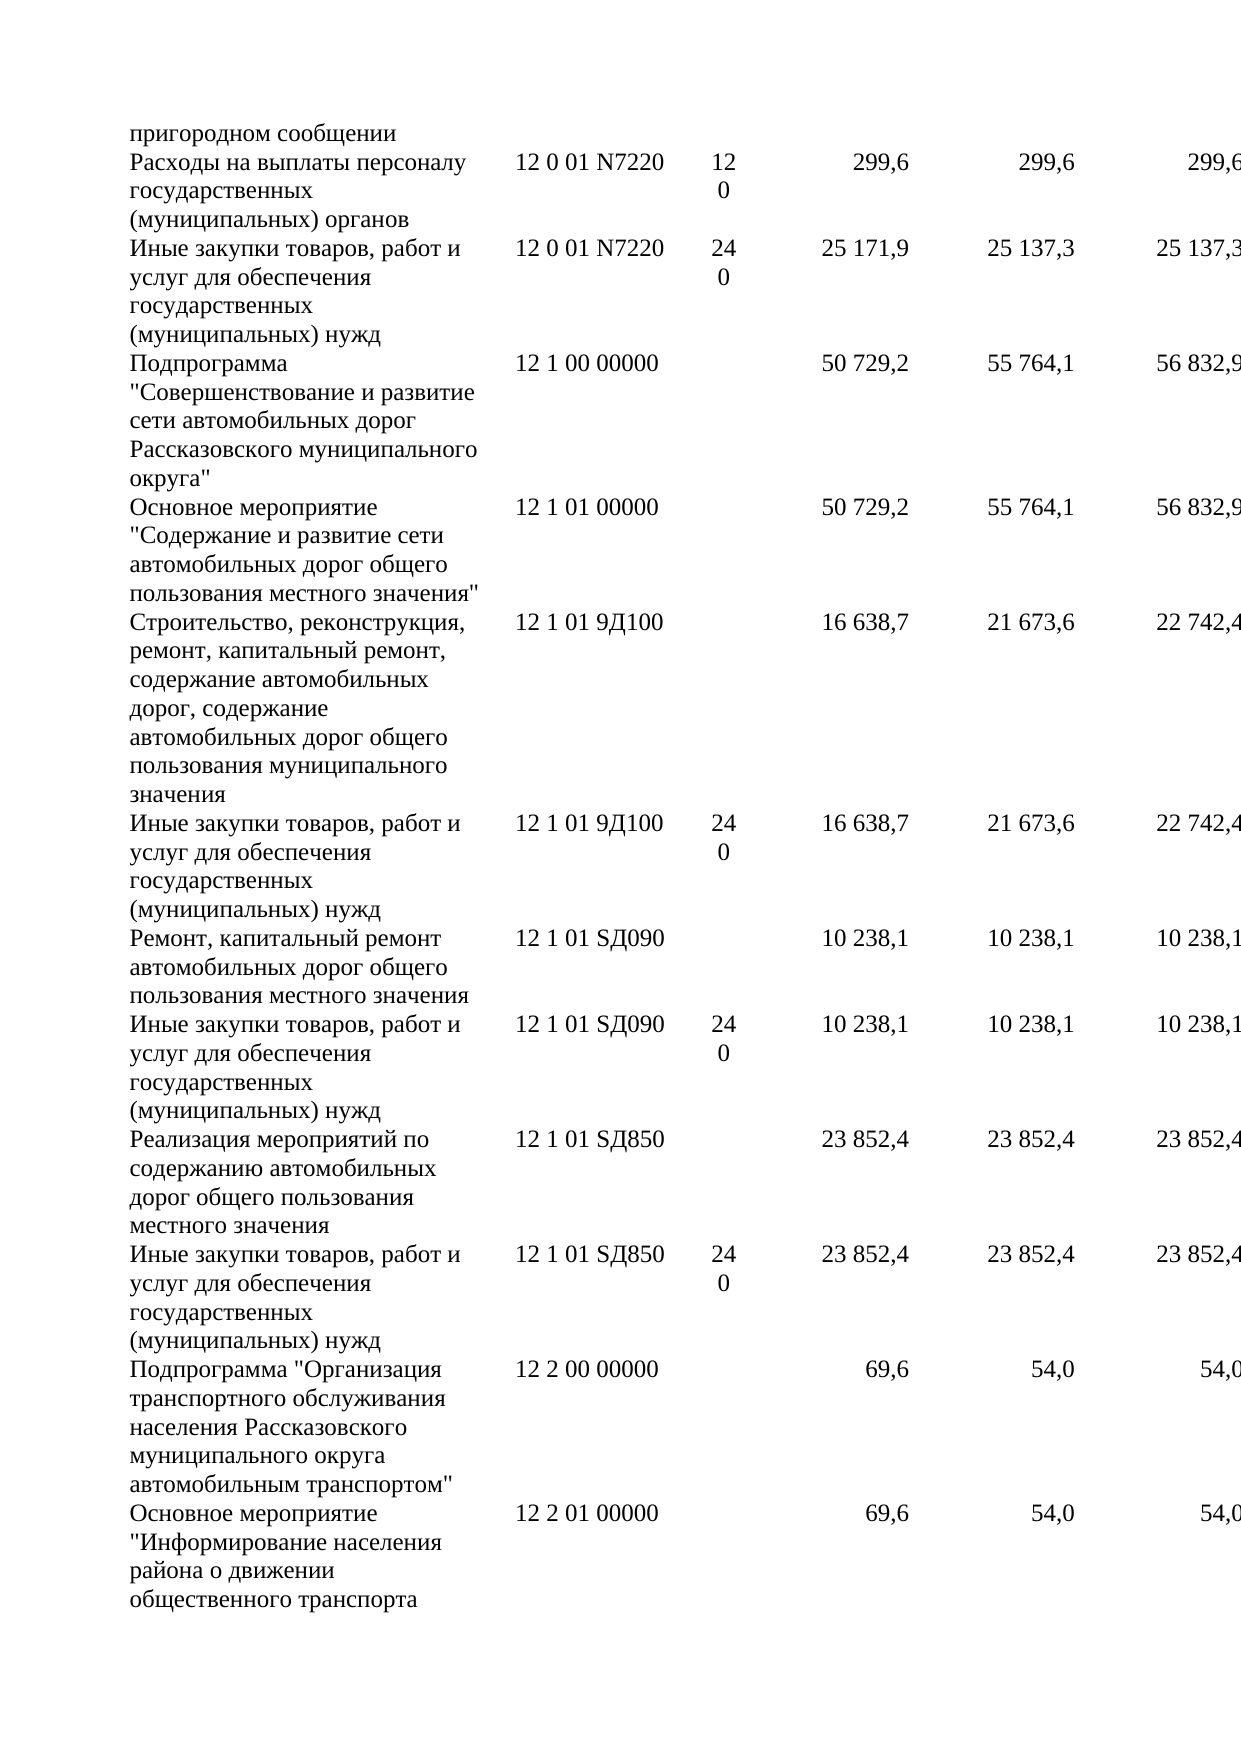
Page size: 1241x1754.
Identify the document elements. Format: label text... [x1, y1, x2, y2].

table_cell 12 1 01 SД850 [504, 1239, 694, 1354]
table_cell 12 1 01 00000 [504, 492, 694, 607]
table_cell 25 137,3 [1086, 233, 1240, 348]
table_cell 10 238,1 [1086, 1009, 1240, 1124]
table_cell Расходы на выплаты персоналу государственных (муниципальных) органов [118, 147, 504, 233]
table_cell 10 238,1 [1086, 923, 1240, 1009]
table_cell 240 [694, 1009, 753, 1124]
table_cell [694, 1354, 753, 1498]
table_cell 23 852,4 [1086, 1124, 1240, 1239]
table_cell 25 436,9 [1086, 118, 1240, 147]
table_cell [694, 492, 753, 607]
table_cell Основное мероприятие "Информирование населения района о движении общественного транспорта [118, 1498, 504, 1613]
table_cell [504, 118, 694, 147]
table_cell [694, 607, 753, 808]
table_cell 12 2 01 00000 [504, 1498, 694, 1613]
table_cell 299,6 [920, 147, 1086, 233]
table_cell [694, 348, 753, 492]
table_cell 56 832,9 [1086, 492, 1240, 607]
table_cell 12 1 01 SД850 [504, 1124, 694, 1239]
table_cell Ремонт, капитальный ремонт автомобильных дорог общего пользования местного значения [118, 923, 504, 1009]
table_cell 22 742,4 [1086, 808, 1240, 923]
table_cell 10 238,1 [753, 1009, 920, 1124]
table_cell [694, 1498, 753, 1613]
table_cell 23 852,4 [920, 1239, 1086, 1354]
table_cell 120 [694, 147, 753, 233]
table_cell 56 832,9 [1086, 348, 1240, 492]
table_cell 23 852,4 [1086, 1239, 1240, 1354]
table_cell 21 673,6 [920, 607, 1086, 808]
table_cell 69,6 [753, 1354, 920, 1498]
table_cell 299,6 [1086, 147, 1240, 233]
table_cell 10 238,1 [920, 1009, 1086, 1124]
table_cell 12 0 01 N7220 [504, 147, 694, 233]
table_cell 54,0 [1086, 1498, 1240, 1613]
table_cell Подпрограмма "Организация транспортного обслуживания населения Рассказовского муниципального округа автомобильным транспортом" [118, 1354, 504, 1498]
table_cell 12 1 01 9Д100 [504, 607, 694, 808]
table_cell 25 171,9 [753, 233, 920, 348]
table_cell 23 852,4 [753, 1239, 920, 1354]
table_cell Строительство, реконструкция, ремонт, капитальный ремонт, содержание автомобильных дорог, содержание автомобильных дорог общего пользования муниципального значения [118, 607, 504, 808]
table_cell 10 238,1 [753, 923, 920, 1009]
table_cell 12 1 01 9Д100 [504, 808, 694, 923]
table_cell 12 1 00 00000 [504, 348, 694, 492]
table_cell Иные закупки товаров, работ и услуг для обеспечения государственных (муниципальных) нужд [118, 1239, 504, 1354]
table_cell 21 673,6 [920, 808, 1086, 923]
table_cell 10 238,1 [920, 923, 1086, 1009]
table_cell 55 764,1 [920, 492, 1086, 607]
table_cell 12 2 00 00000 [504, 1354, 694, 1498]
table_cell Реализация мероприятий по содержанию автомобильных дорог общего пользования местного значения [118, 1124, 504, 1239]
table_cell 240 [694, 808, 753, 923]
table_cell 69,6 [753, 1498, 920, 1613]
table_cell [694, 1124, 753, 1239]
table_cell [920, 118, 1086, 147]
table_cell 16 638,7 [753, 808, 920, 923]
table_cell 23 852,4 [920, 1124, 1086, 1239]
table_cell 50 729,2 [753, 492, 920, 607]
table_cell 240 [694, 1239, 753, 1354]
table_cell [753, 118, 920, 147]
table_cell [694, 118, 753, 147]
table_cell 54,0 [1086, 1354, 1240, 1498]
table_cell 25 137,3 [920, 233, 1086, 348]
table_cell 22 742,4 [1086, 607, 1240, 808]
table_cell 12 1 01 SД090 [504, 923, 694, 1009]
table_cell 16 638,7 [753, 607, 920, 808]
table_cell Основное мероприятие "Содержание и развитие сети автомобильных дорог общего пользования местного значения" [118, 492, 504, 607]
table_cell 54,0 [920, 1498, 1086, 1613]
table_cell Подпрограмма "Совершенствование и развитие сети автомобильных дорог Рассказовского муниципального округа" [118, 348, 504, 492]
table_cell 50 729,2 [753, 348, 920, 492]
table_cell 23 852,4 [753, 1124, 920, 1239]
table_cell 240 [694, 233, 753, 348]
table_cell пригородном сообщении [118, 118, 504, 147]
table_cell 54,0 [920, 1354, 1086, 1498]
table_cell Иные закупки товаров, работ и услуг для обеспечения государственных (муниципальных) нужд [118, 808, 504, 923]
table_cell 299,6 [753, 147, 920, 233]
table_cell Иные закупки товаров, работ и услуг для обеспечения государственных (муниципальных) нужд [118, 233, 504, 348]
table_cell 12 1 01 SД090 [504, 1009, 694, 1124]
table_cell Иные закупки товаров, работ и услуг для обеспечения государственных (муниципальных) нужд [118, 1009, 504, 1124]
table_cell [694, 923, 753, 1009]
table_cell 55 764,1 [920, 348, 1086, 492]
table_cell 12 0 01 N7220 [504, 233, 694, 348]
